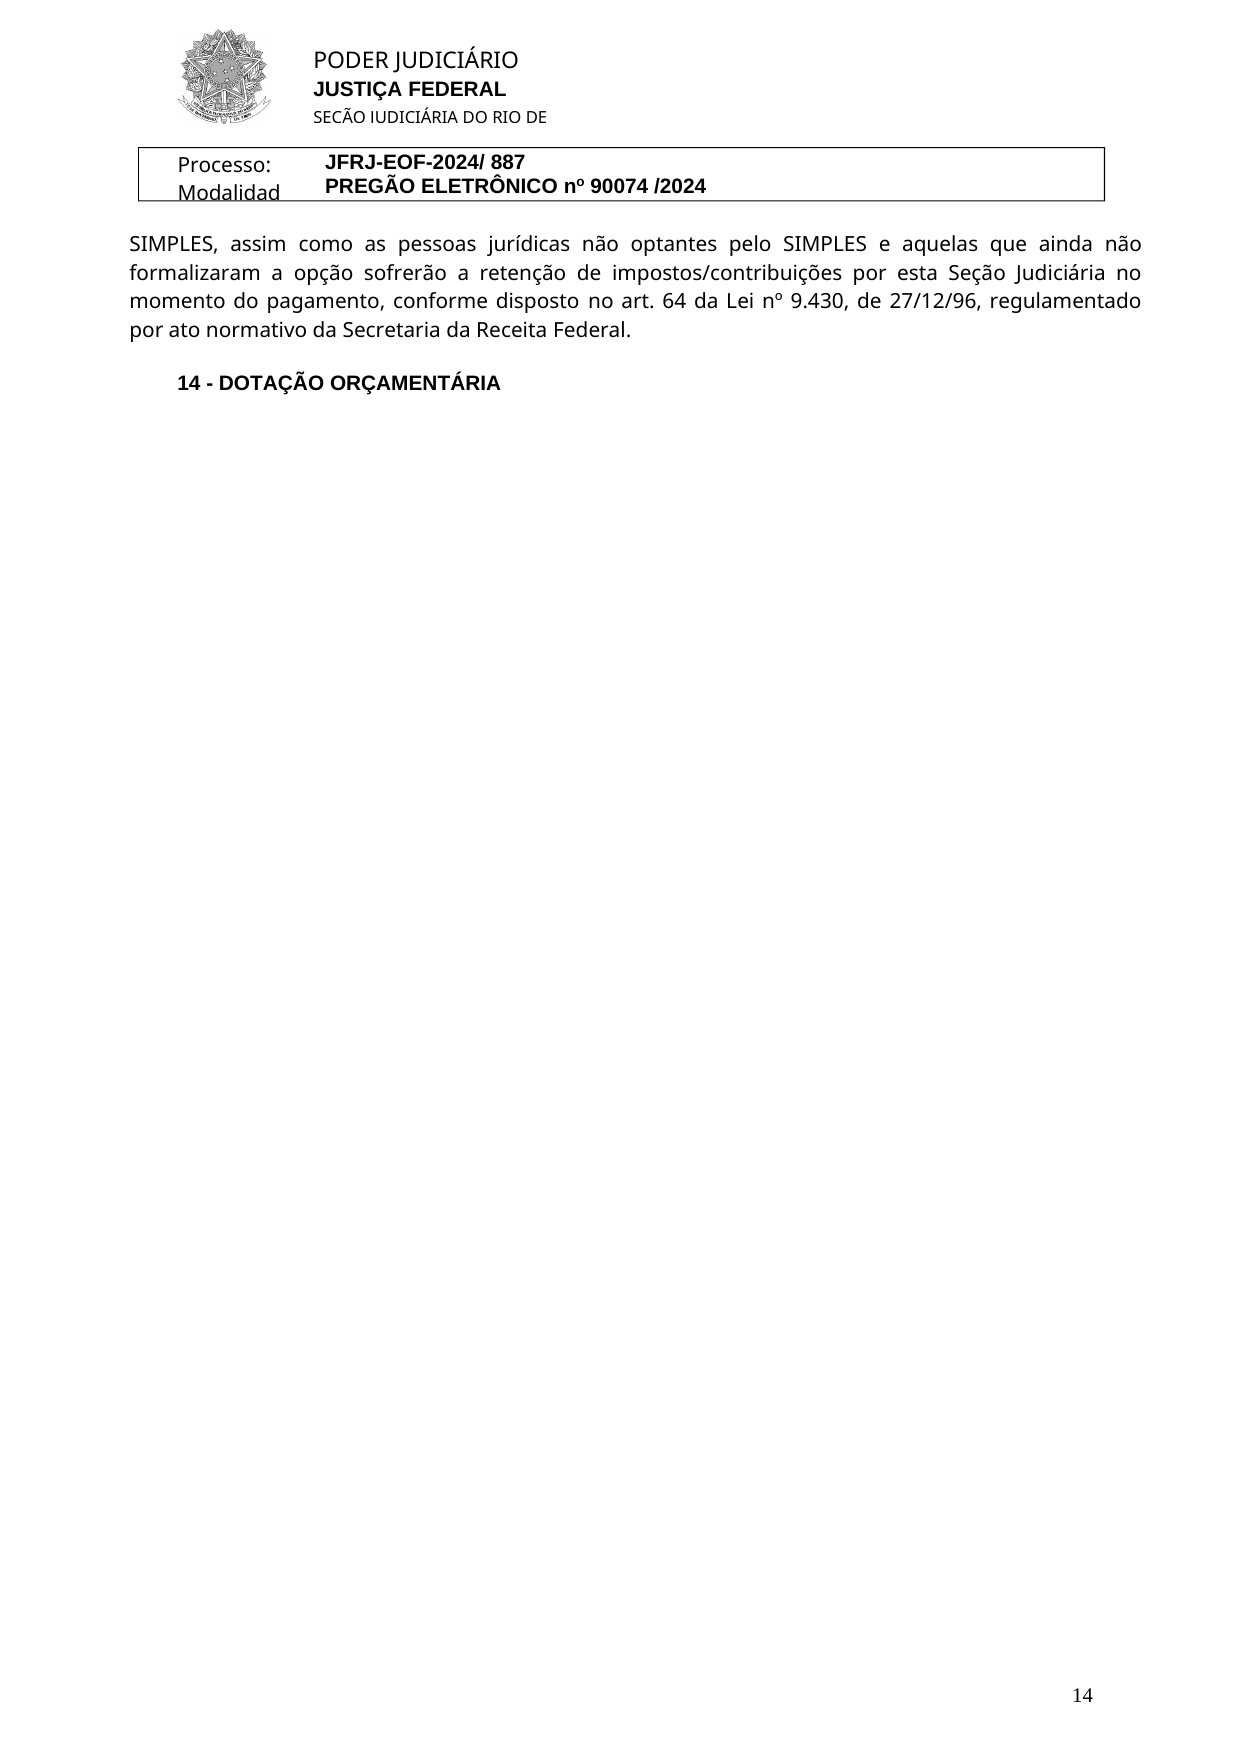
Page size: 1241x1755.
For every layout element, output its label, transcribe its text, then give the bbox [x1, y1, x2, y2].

list - DOTAÇÃO ORÇAMENTÁRIA [177, 371, 1143, 395]
list SIMPLES, assim como as pessoas jurídicas não optantes pelo SIMPLES e aquelas que ainda não formalizaram a opção sofrerão a retenção de impostos/contribuições por esta Seção Judiciária no momento do pagamento, conforme disposto no art. 64 da Lei nº 9.430, de 27/12/96, regulamentado por ato normativo da Secretaria da Receita Federal. [129, 229, 1143, 343]
